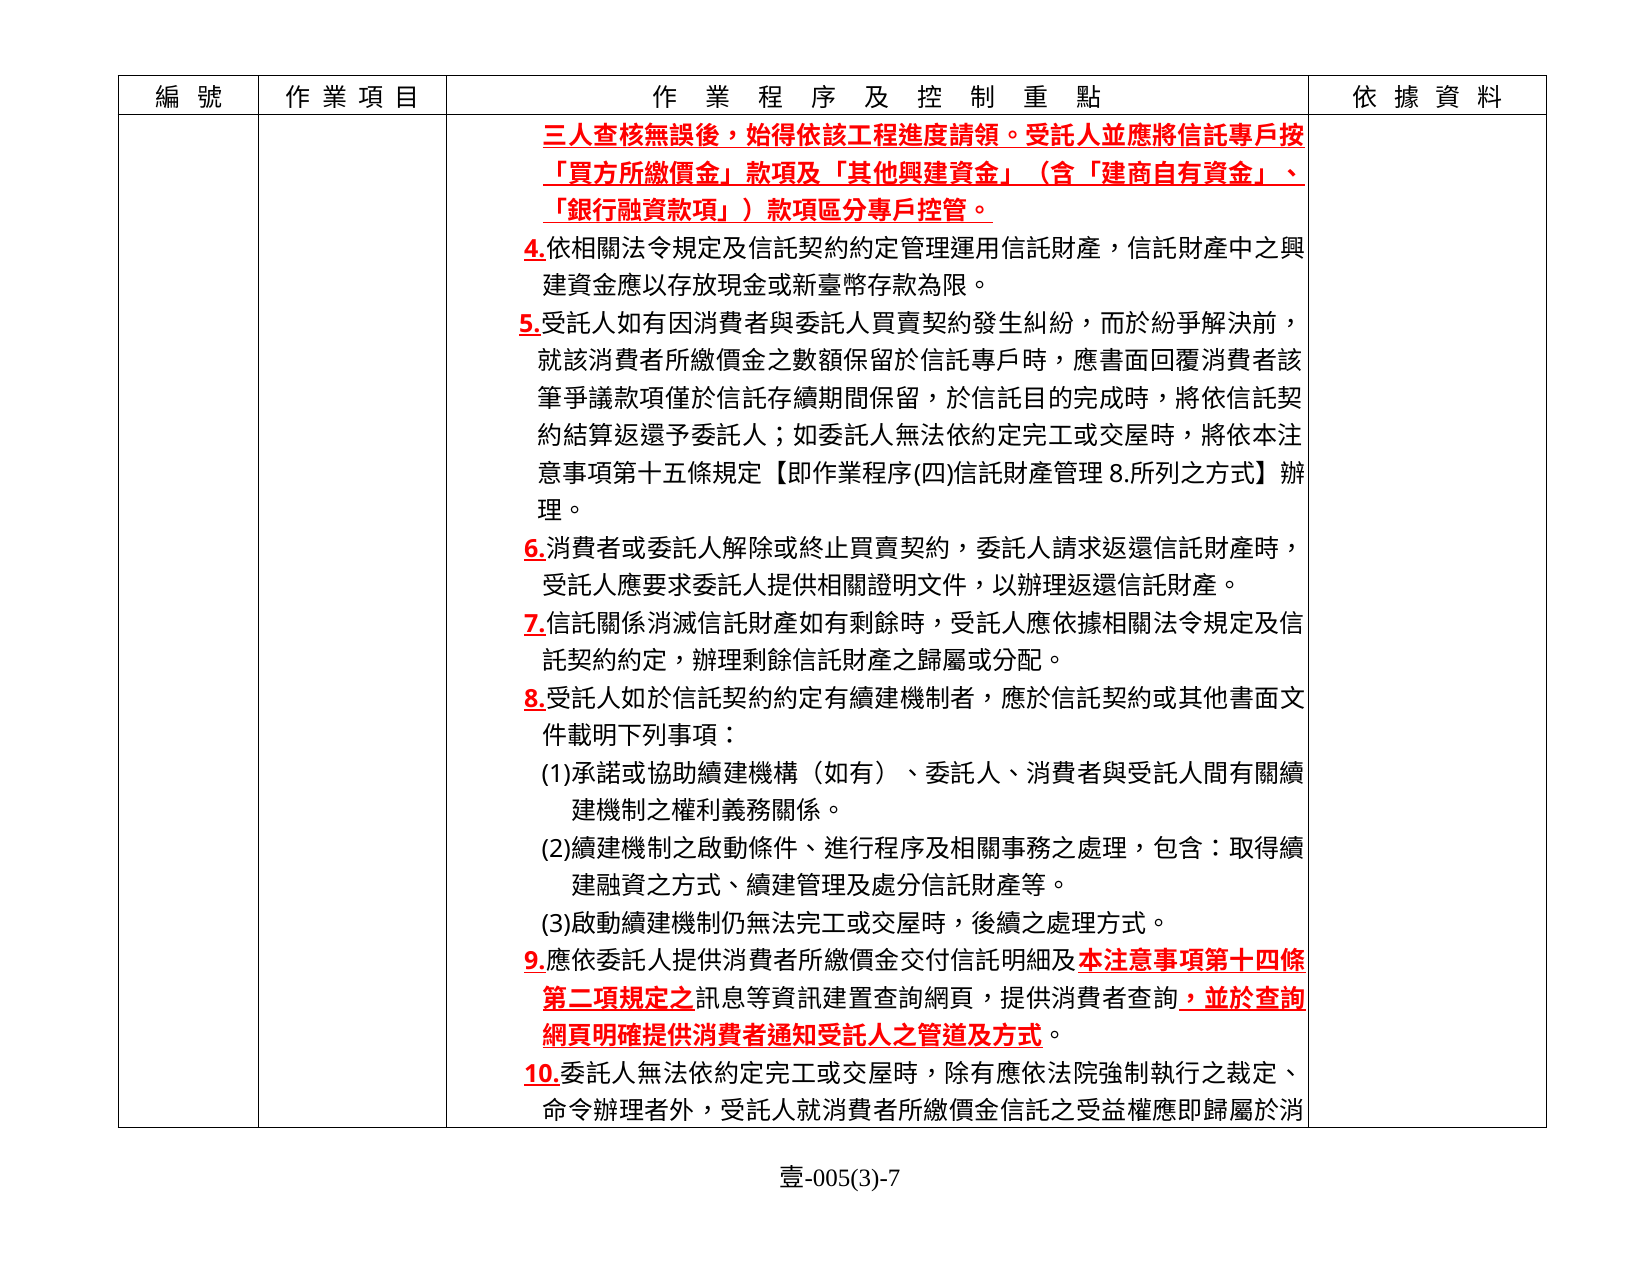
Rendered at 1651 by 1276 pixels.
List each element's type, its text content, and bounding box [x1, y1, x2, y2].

table_header 作 業 程 序 及 控 制 重 點 [447, 76, 1308, 113]
table_header 作 業 項 目 [259, 76, 446, 113]
table_cell [1309, 115, 1546, 1127]
table_cell 三人查核無誤後，始得依該工程進度請領。受託人並應將信託專戶按「買方所繳價金」款項及「其他興建資金」（含「建商自有資金」、「銀行融資款項」）款項區分專戶控管。 4.依相關法令規定及信託契約約定管理運用信託財產，信託財產中之興建資金應以存放現金或新臺幣存款為限。 5.受託人如有因消費者與委託人買賣契約發生糾紛，而於紛爭解決前，就該消費者所繳價金之數額保留於信託專戶時，應書面回覆消費者該筆爭議款項僅於信託存續期間保留，於信託目的完成時，將依信託契約結算返還予委託人；如委託人無法依約定完工或交屋時，將依本注意事項第十五條規定【即作業程序(四)信託財產管理8.所列之方式】辦理。 6.消費者或委託人解除或終止買賣契約，委託人請求返還信託財產時，受託人應要求委託人提供相關證明文件，以辦理返還信託財產。 7.信託關係消滅信託財產如有剩餘時，受託人應依據相關法令規定及信託契約約定，辦理剩餘信託財產之歸屬或分配。 8.受託人如於信託契約約定有續建機制者，應於信託契約或其他書面文件載明下列事項： (1)承諾或協助續建機構（如有）、委託人、消費者與受託人間有關續建機制之權利義務關係。 (2)續建機制之啟動條件、進行程序及相關事務之處理，包含：取得續建融資之方式、續建管理及處分信託財產等。 (3)啟動續建機制仍無法完工或交屋時，後續之處理方式。 9.應依委託人提供消費者所繳價金交付信託明細及本注意事項第十四條第二項規定之訊息等資訊建置查詢網頁，提供消費者查詢，並於查詢網頁明確提供消費者通知受託人之管道及方式。 10.委託人無法依約定完工或交屋時，除有應依法院強制執行之裁定、命令辦理者外，受託人就消費者所繳價金信託之受益權應即歸屬於消 [447, 115, 1308, 1127]
table_header 編 號 [119, 76, 258, 113]
table_cell [259, 115, 446, 1127]
table_cell [119, 115, 258, 1127]
table_header 依 據 資 料 [1309, 76, 1546, 113]
